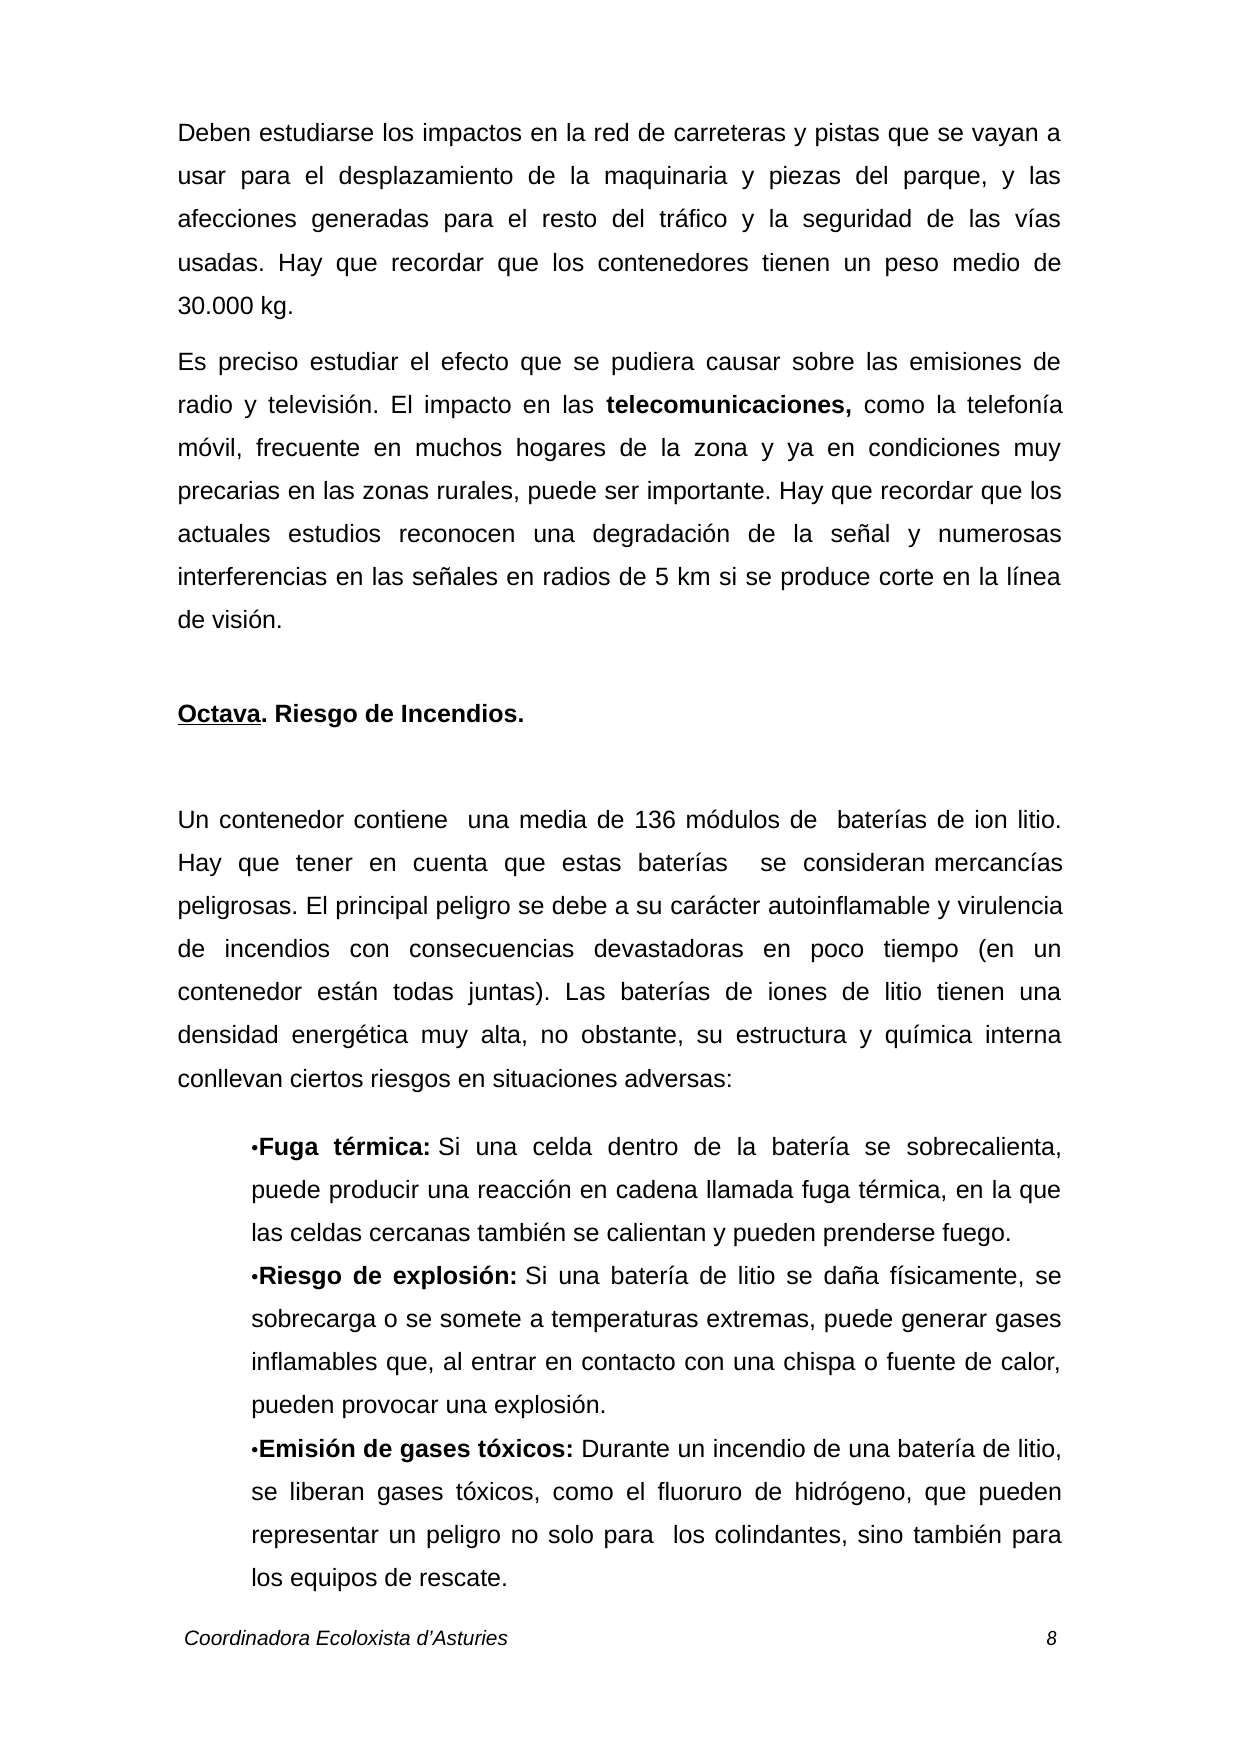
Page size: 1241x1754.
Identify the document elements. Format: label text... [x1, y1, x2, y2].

text Deben estudiarse los impactos en la red de carreteras y pistas que se vayan a usar para el desplazamiento de la maquinaria y piezas del parque, y las afecciones generadas para el resto del tráfico y la seguridad de las vías usadas. Hay que recordar que los contenedores tienen un peso medio de 30.000 kg. [177, 118, 1063, 319]
list Riesgo de explosión: Si una batería de litio se daña físicamente, se sobrecarga o se somete a temperaturas extremas, puede generar gases inflamables que, al entrar en contacto con una chispa o fuente de calor, pueden provocar una explosión. [177, 1261, 1063, 1419]
text Un contenedor contiene una media de 136 módulos de baterías de ion litio. Hay que tener en cuenta que estas baterías se consideran mercancías peligrosas. El principal peligro se debe a su carácter autoinflamable y virulencia de incendios con consecuencias devastadoras en poco tiempo (en un contenedor están todas juntas). Las baterías de iones de litio tienen una densidad energética muy alta, no obstante, su estructura y química interna conllevan ciertos riesgos en situaciones adversas: [177, 805, 1063, 1092]
list Fuga térmica: Si una celda dentro de la batería se sobrecalienta, puede producir una reacción en cadena llamada fuga térmica, en la que las celdas cercanas también se calientan y pueden prenderse fuego. [177, 1132, 1063, 1247]
text Es preciso estudiar el efecto que se pudiera causar sobre las emisiones de radio y televisión. El impacto en las telecomunicaciones, como la telefonía móvil, frecuente en muchos hogares de la zona y ya en condiciones muy precarias en las zonas rurales, puede ser importante. Hay que recordar que los actuales estudios reconocen una degradación de la señal y numerosas interferencias en las señales en radios de 5 km si se produce corte en la línea de visión. [177, 347, 1063, 634]
text Octava. Riesgo de Incendios. [177, 699, 1063, 728]
list Emisión de gases tóxicos: Durante un incendio de una batería de litio, se liberan gases tóxicos, como el fluoruro de hidrógeno, que pueden representar un peligro no solo para los colindantes, sino también para los equipos de rescate. [177, 1433, 1063, 1592]
